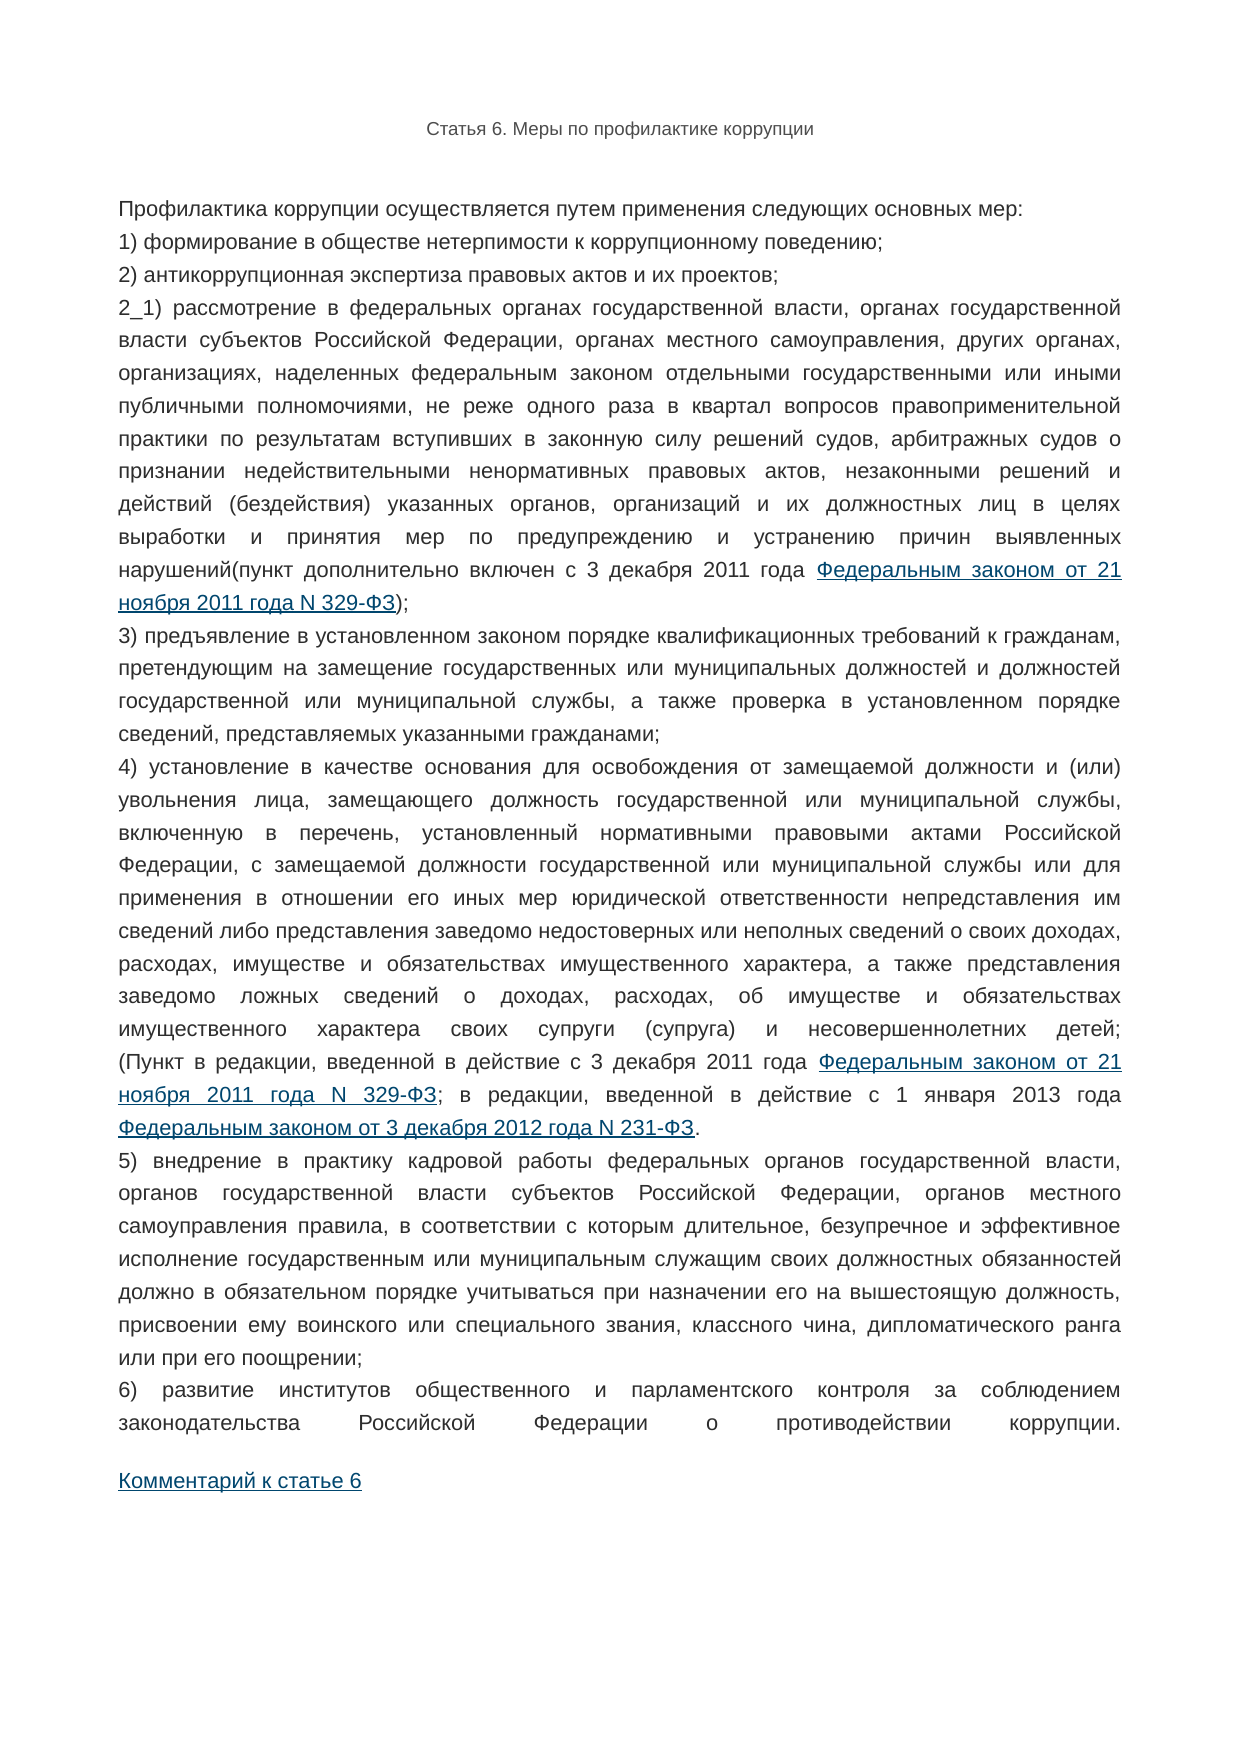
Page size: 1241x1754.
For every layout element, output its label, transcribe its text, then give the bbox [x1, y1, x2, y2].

text Профилактика коррупции осуществляется путем применения следующих основных мер: [118, 163, 1122, 221]
text 4) установление в качестве основания для освобождения от замещаемой должности и (или) увольнения лица, замещающего должность государственной или муниципальной службы, включенную в перечень, установленный нормативными правовыми актами Российской Федерации, с замещаемой должности государственной или муниципальной службы или для применения в отношении его иных мер юридической ответственности непредставления им сведений либо представления заведомо недостоверных или неполных сведений о своих доходах, расходах, имуществе и обязательствах имущественного характера, а также представления заведомо ложных сведений о доходах, расходах, об имуществе и обязательствах имущественного характера своих супруги (супруга) и несовершеннолетних детей; (Пункт в редакции, введенной в действие с 3 декабря 2011 года Федеральным законом от 21 ноября 2011 года N 329-ФЗ; в редакции, введенной в действие с 1 января 2013 года Федеральным законом от 3 декабря 2012 года N 231-ФЗ. [118, 746, 1122, 1140]
subtitle Статья 6. Меры по профилактике коррупции [118, 118, 1122, 140]
text 1) формирование в обществе нетерпимости к коррупционному поведению; [118, 221, 1122, 254]
text 2) антикоррупционная экспертиза правовых актов и их проектов; [118, 254, 1122, 287]
text 5) внедрение в практику кадровой работы федеральных органов государственной власти, органов государственной власти субъектов Российской Федерации, органов местного самоуправления правила, в соответствии с которым длительное, безупречное и эффективное исполнение государственным или муниципальным служащим своих должностных обязанностей должно в обязательном порядке учитываться при назначении его на вышестоящую должность, присвоении ему воинского или специального звания, классного чина, дипломатического ранга или при его поощрении; [118, 1140, 1122, 1369]
text 2_1) рассмотрение в федеральных органах государственной власти, органах государственной власти субъектов Российской Федерации, органах местного самоуправления, других органах, организациях, наделенных федеральным законом отдельными государственными или иными публичными полномочиями, не реже одного раза в квартал вопросов правоприменительной практики по результатам вступивших в законную силу решений судов, арбитражных судов о признании недействительными ненормативных правовых актов, незаконными решений и действий (бездействия) указанных органов, организаций и их должностных лиц в целях выработки и принятия мер по предупреждению и устранению причин выявленных нарушений(пункт дополнительно включен с 3 декабря 2011 года Федеральным законом от 21 ноября 2011 года N 329-ФЗ); [118, 287, 1122, 615]
text 3) предъявление в установленном законом порядке квалификационных требований к гражданам, претендующим на замещение государственных или муниципальных должностей и должностей государственной или муниципальной службы, а также проверка в установленном порядке сведений, представляемых указанными гражданами; [118, 615, 1122, 746]
text 6) развитие институтов общественного и парламентского контроля за соблюдением законодательства Российской Федерации о противодействии коррупции. Комментарий к статье 6 [118, 1369, 1122, 1493]
